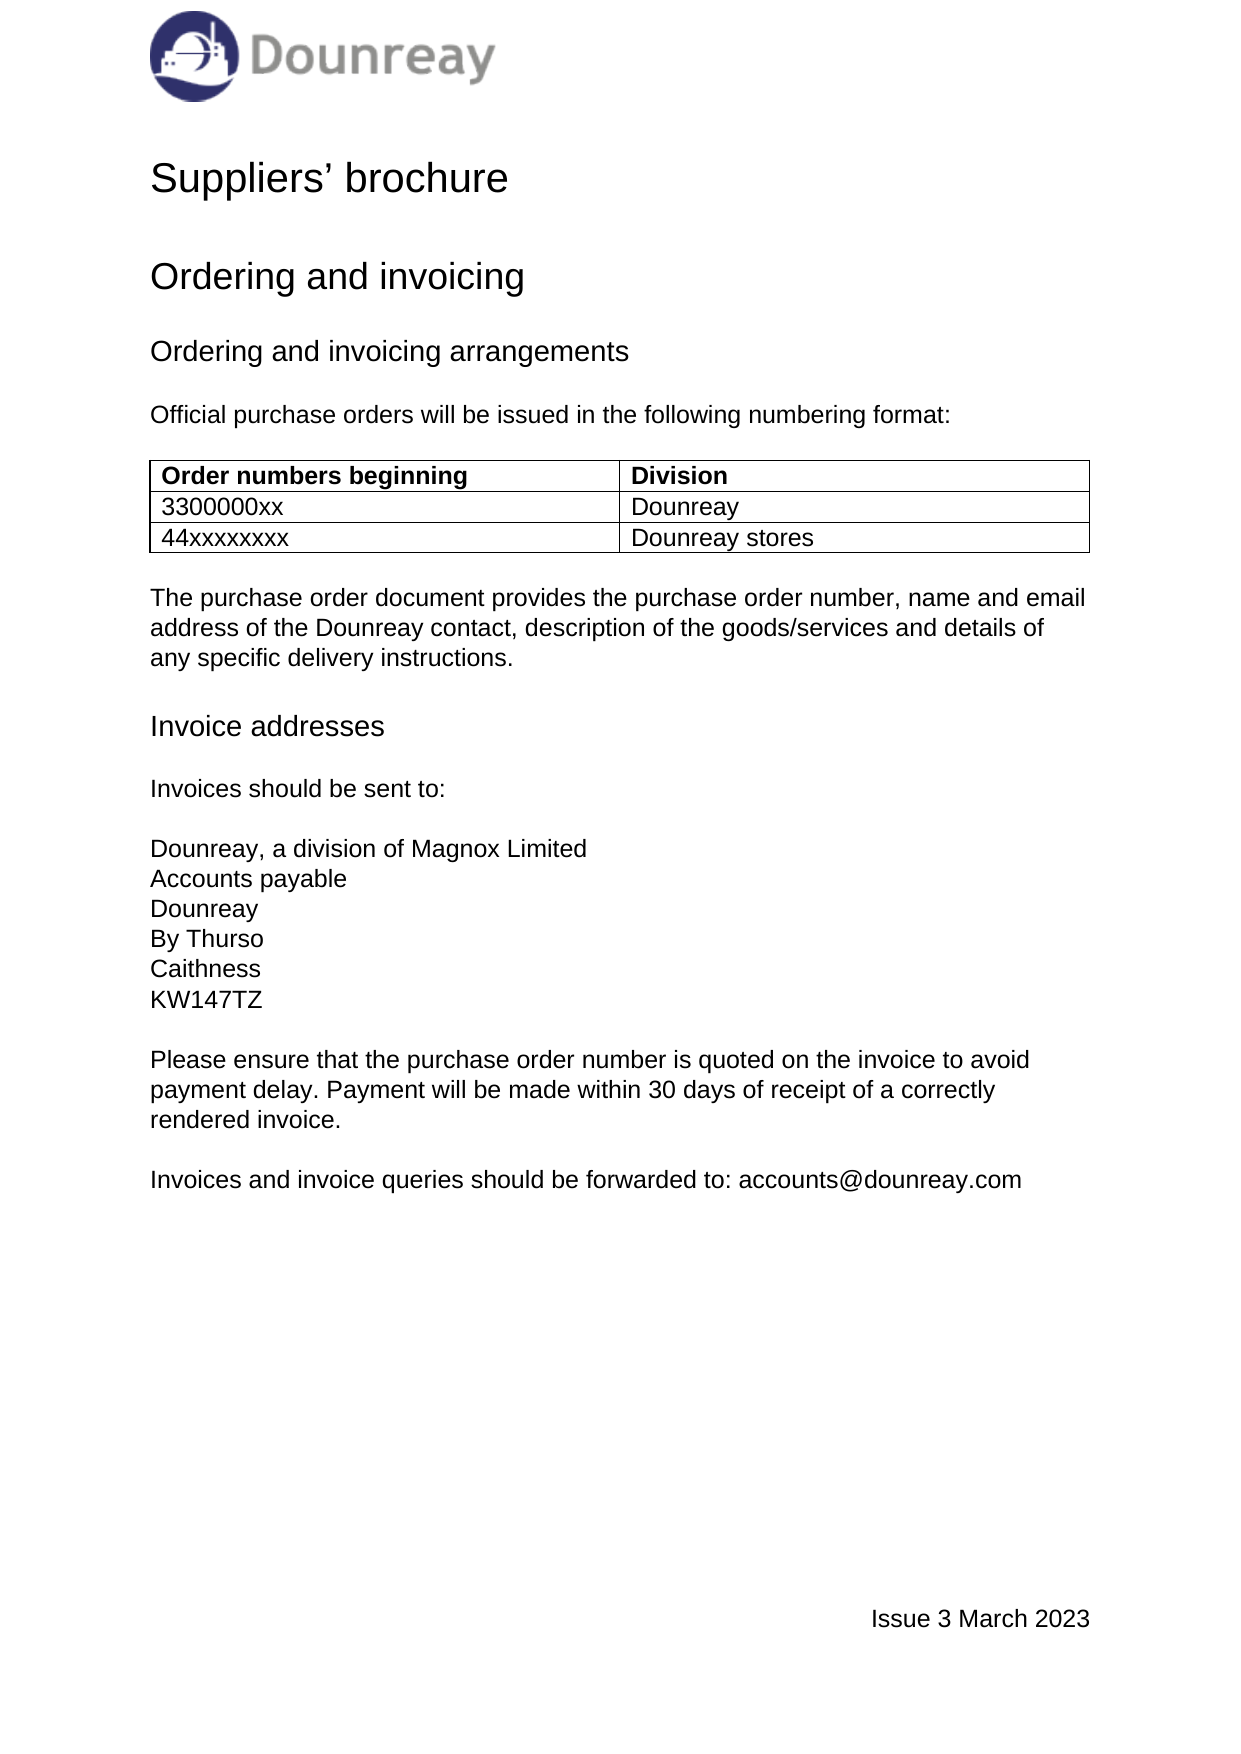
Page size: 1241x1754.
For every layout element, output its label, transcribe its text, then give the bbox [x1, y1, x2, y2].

table_cell Dounreay stores [620, 523, 1089, 552]
table_header Division [620, 461, 1089, 491]
text Caithness [150, 954, 1090, 983]
text Ordering and invoicing [150, 254, 1090, 297]
table_cell 3300000xx [151, 492, 619, 522]
text Invoice addresses [150, 708, 1090, 742]
text KW147TZ [150, 984, 1090, 1013]
text Dounreay, a division of Magnox Limited [150, 834, 1090, 863]
text Official purchase orders will be issued in the following numbering format: [150, 399, 1090, 428]
text Invoices and invoice queries should be forwarded to: accounts@dounreay.com [150, 1165, 1090, 1194]
text Suppliers’ brochure [150, 153, 1090, 201]
text Invoices should be sent to: [150, 774, 1090, 803]
text Accounts payable [150, 864, 1090, 893]
text The purchase order document provides the purchase order number, name and email address of the Dounreay contact, description of the goods/services and details of any specific delivery instructions. [150, 583, 1090, 672]
text Dounreay [150, 894, 1090, 923]
text Please ensure that the purchase order number is quoted on the invoice to avoid payment delay. Payment will be made within 30 days of receipt of a correctly rendered invoice. [150, 1045, 1090, 1134]
text Ordering and invoicing arrangements [150, 334, 1090, 368]
text By Thurso [150, 924, 1090, 953]
table_header Order numbers beginning [151, 461, 619, 491]
table_cell Dounreay [620, 492, 1089, 522]
table_cell 44xxxxxxxx [151, 523, 619, 552]
